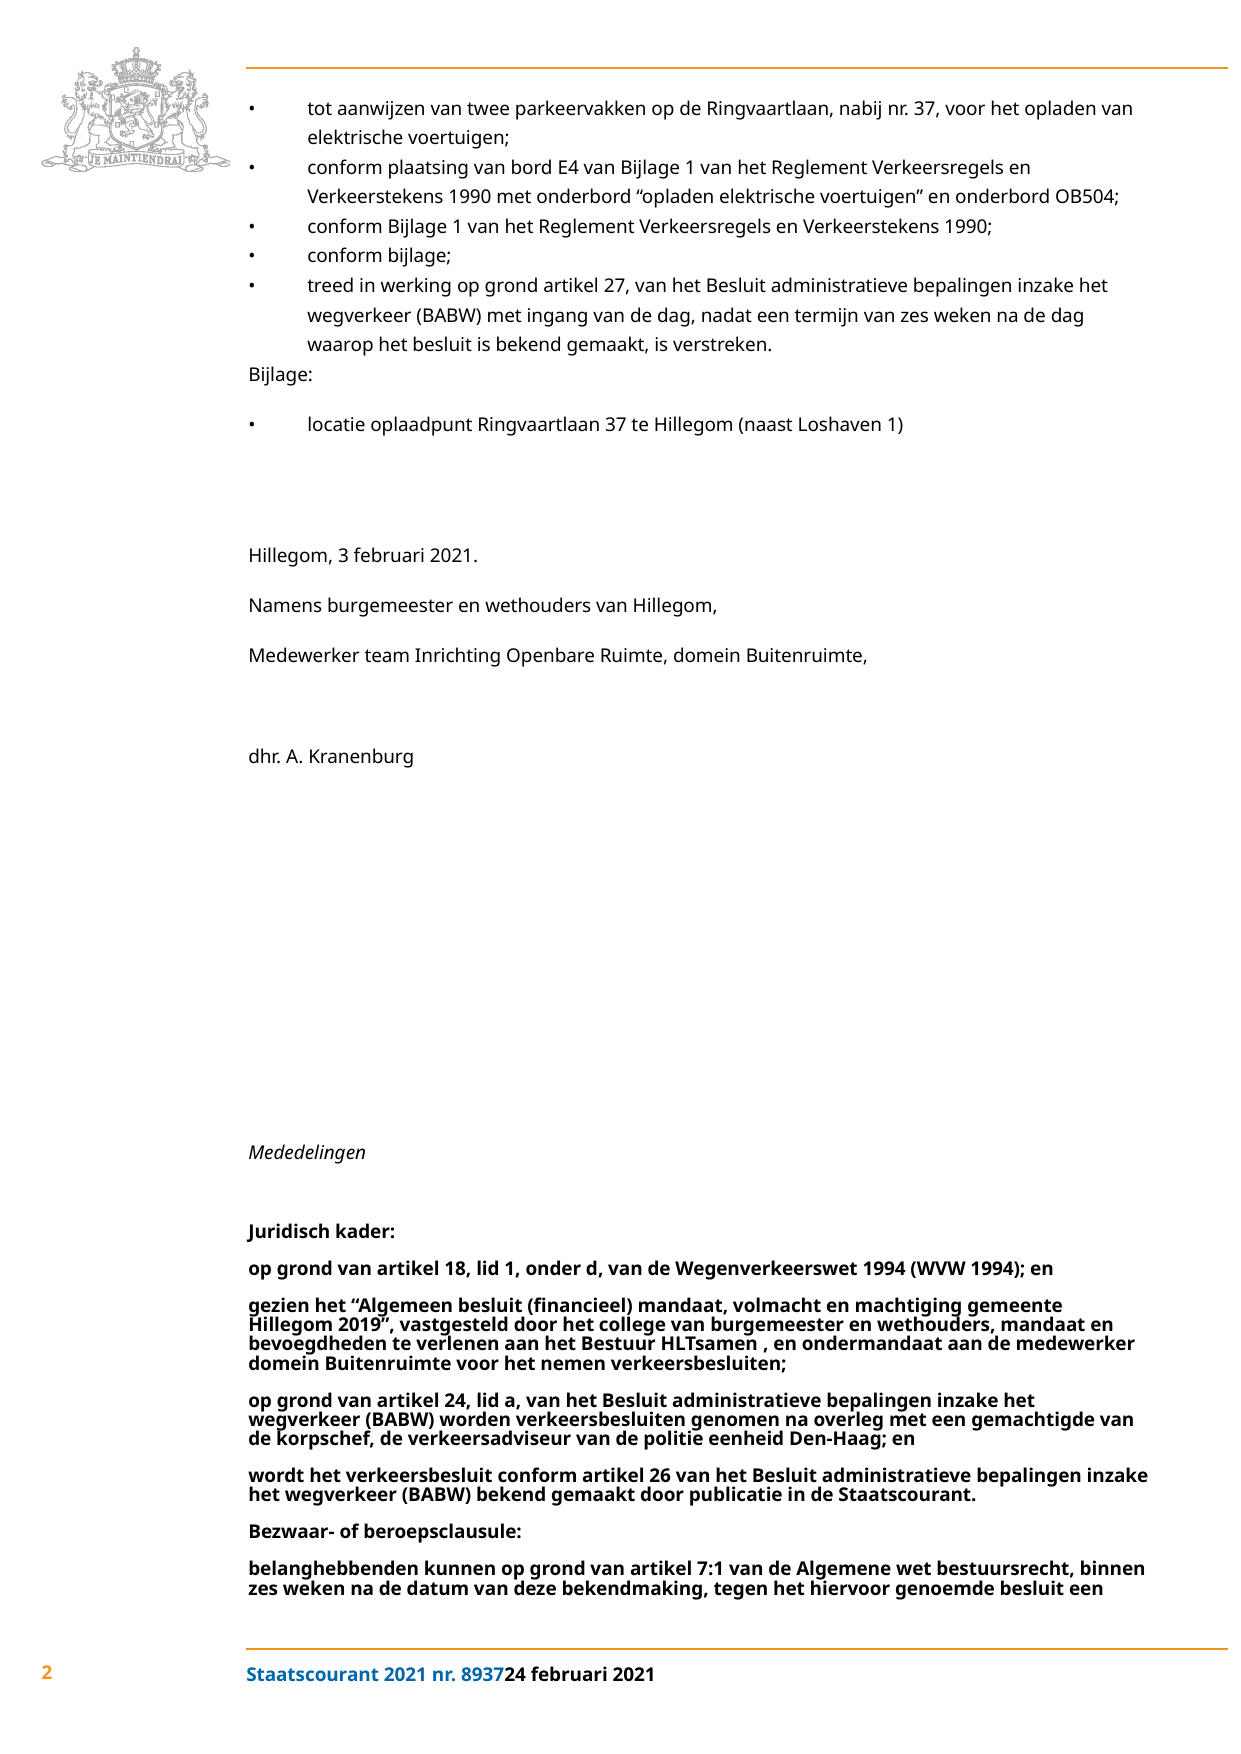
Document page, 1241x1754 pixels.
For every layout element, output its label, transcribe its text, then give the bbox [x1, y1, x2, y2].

text dhr. A. Kranenburg [248, 743, 1152, 769]
text Medewerker team Inrichting Openbare Ruimte, domein Buitenruimte, [248, 643, 1152, 668]
list treed in werking op grond artikel 27, van het Besluit administratieve bepalingen inzake het wegverkeer (BABW) met ingang van de dag, nadat een termijn van zes weken na de dag waarop het besluit is bekend gemaakt, is verstreken. [248, 272, 1152, 357]
list locatie oplaadpunt Ringvaartlaan 37 te Hillegom (naast Loshaven 1) [248, 411, 1152, 437]
text Bijlage: [248, 361, 1152, 387]
text wordt het verkeersbesluit conform artikel 26 van het Besluit administratieve bepalingen inzake het wegverkeer (BABW) bekend gemaakt door publicatie in de Staatscourant. [248, 1467, 1152, 1506]
text Bezwaar- of beroepsclausule: [248, 1523, 1152, 1543]
text belanghebbenden kunnen op grond van artikel 7:1 van de Algemene wet bestuursrecht, binnen zes weken na de datum van deze bekendmaking, tegen het hiervoor genoemde besluit een [248, 1560, 1152, 1599]
text Hillegom, 3 februari 2021. [248, 542, 1152, 568]
picture [41, 47, 231, 172]
list conform Bijlage 1 van het Reglement Verkeersregels en Verkeerstekens 1990; [248, 213, 1152, 239]
text op grond van artikel 24, lid a, van het Besluit administratieve bepalingen inzake het wegverkeer (BABW) worden verkeersbesluiten genomen na overleg met een gemachtigde van de korpschef, de verkeersadviseur van de politie eenheid Den-Haag; en [248, 1392, 1152, 1449]
text Mededelingen [248, 1139, 1152, 1165]
text gezien het “Algemeen besluit (financieel) mandaat, volmacht en machtiging gemeente Hillegom 2019”, vastgesteld door het college van burgemeester en wethouders, mandaat en bevoegdheden te verlenen aan het Bestuur HLTsamen , en ondermandaat aan de medewerker domein Buitenruimte voor het nemen verkeersbesluiten; [248, 1297, 1152, 1374]
text Namens burgemeester en wethouders van Hillegom, [248, 592, 1152, 618]
list tot aanwijzen van twee parkeervakken op de Ringvaartlaan, nabij nr. 37, voor het opladen van elektrische voertuigen; [248, 95, 1152, 150]
text op grond van artikel 18, lid 1, onder d, van de Wegenverkeerswet 1994 (WVW 1994); en [248, 1260, 1152, 1279]
text Juridisch kader: [248, 1223, 1152, 1242]
list conform bijlage; [248, 243, 1152, 268]
list conform plaatsing van bord E4 van Bijlage 1 van het Reglement Verkeersregels en Verkeerstekens 1990 met onderbord “opladen elektrische voertuigen” en onderbord OB504; [248, 154, 1152, 209]
